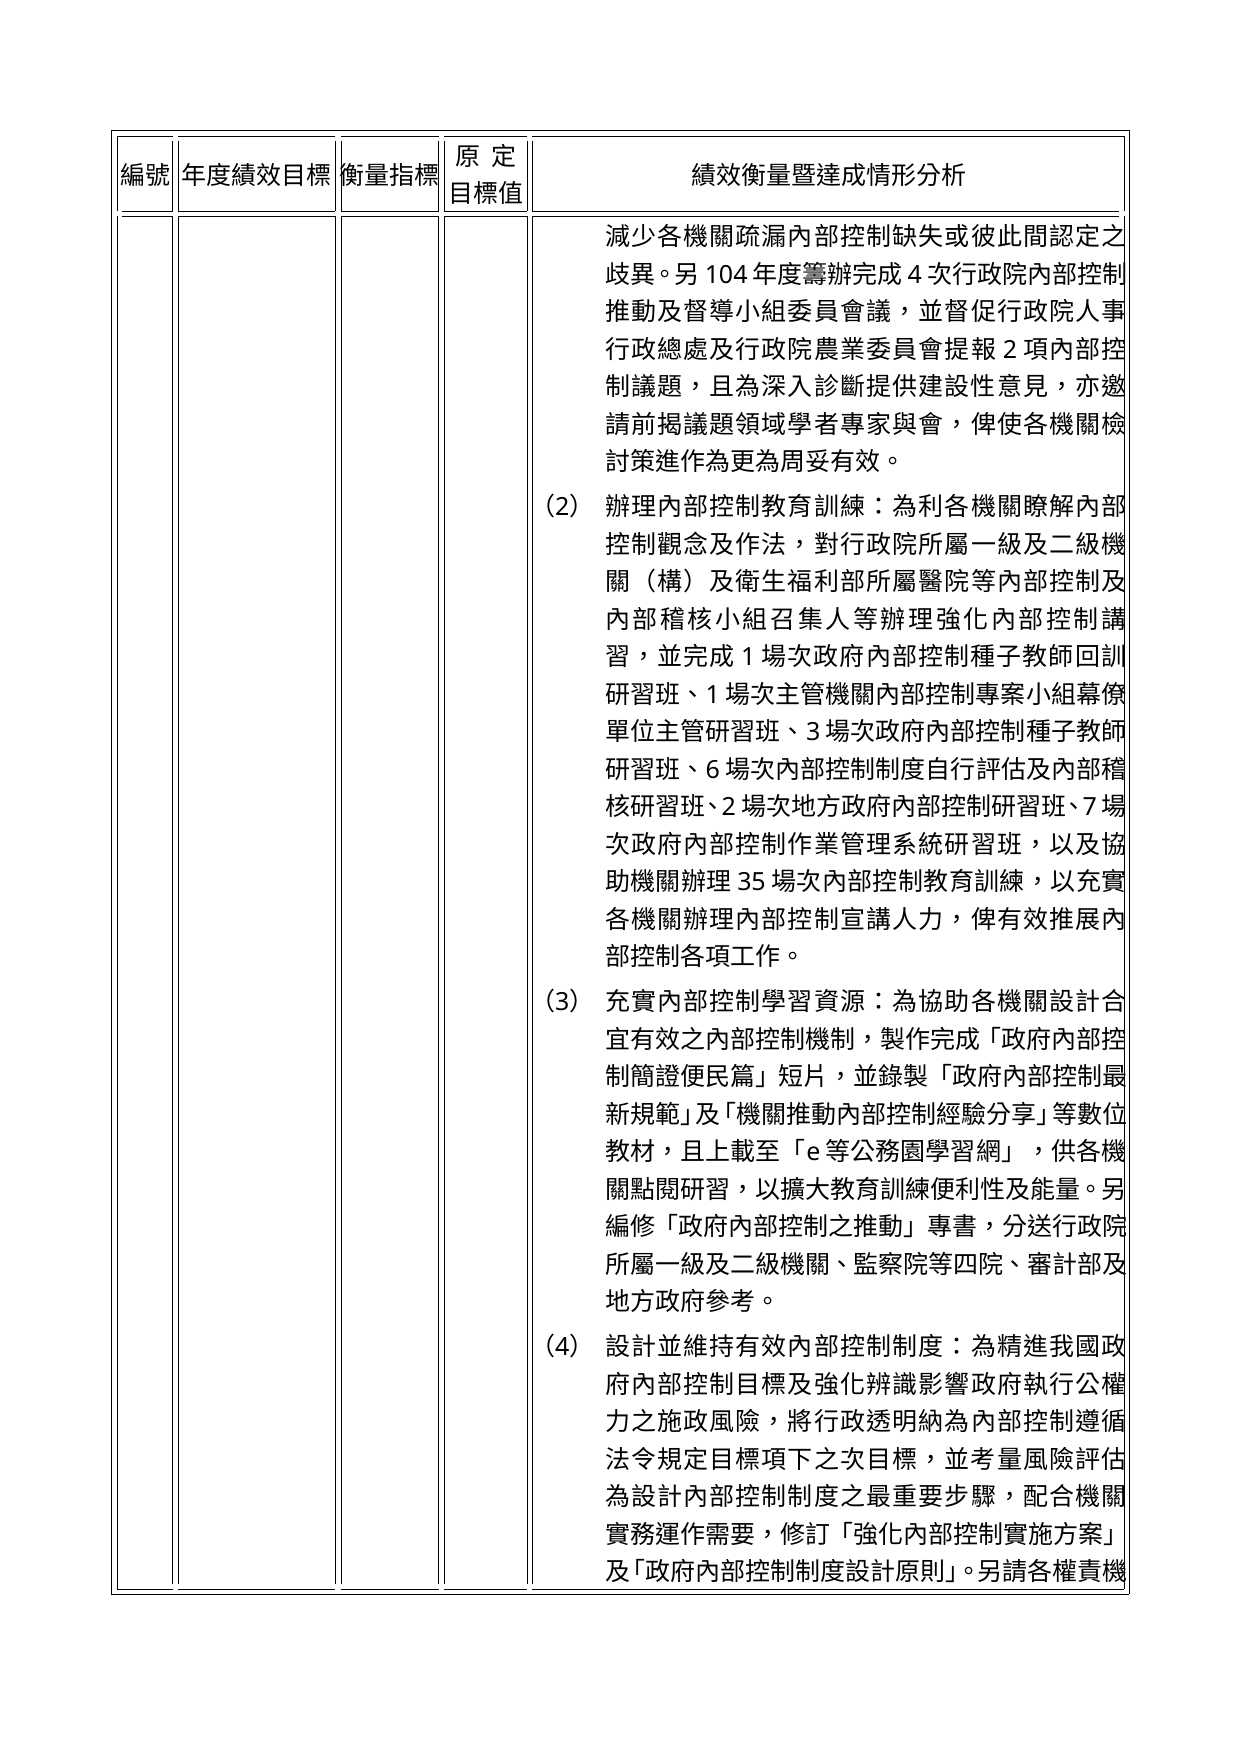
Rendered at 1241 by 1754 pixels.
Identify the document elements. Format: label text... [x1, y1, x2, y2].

table_header 績效衡量暨達成情形分析 [530, 131, 1127, 211]
table_cell [114, 211, 175, 1589]
table_cell [175, 211, 338, 1589]
table_header 年度績效目標 [175, 131, 338, 211]
table_header 編號 [114, 131, 175, 211]
table_cell [441, 211, 530, 1589]
table_cell [338, 211, 441, 1589]
table_header 衡量指標 [338, 131, 441, 211]
table_cell 減少各機關疏漏內部控制缺失或彼此間認定之歧異。另104年度籌辦完成4次行政院內部控制推動及督導小組委員會議，並督促行政院人事行政總處及行政院農業委員會提報2項內部控制議題，且為深入診斷提供建設性意見，亦邀請前揭議題領域學者專家與會，俾使各機關檢討策進作為更為周妥有效。 辦理內部控制教育訓練：為利各機關瞭解內部控制觀念及作法，對行政院所屬一級及二級機關（構）及衛生福利部所屬醫院等內部控制及內部稽核小組召集人等辦理強化內部控制講習，並完成1場次政府內部控制種子教師回訓研習班、1場次主管機關內部控制專案小組幕僚單位主管研習班、3場次政府內部控制種子教師研習班、6場次內部控制制度自行評估及內部稽核研習班、2場次地方政府內部控制研習班、7場次政府內部控制作業管理系統研習班，以及協助機關辦理35場次內部控制教育訓練，以充實各機關辦理內部控制宣講人力，俾有效推展內部控制各項工作。 充實內部控制學習資源：為協助各機關設計合宜有效之內部控制機制，製作完成「政府內部控制簡證便民篇」短片，並錄製「政府內部控制最新規範」及「機關推動內部控制經驗分享」等數位教材，且上載至「e等公務園學習網」，供各機關點閱研習，以擴大教育訓練便利性及能量。另編修「政府內部控制之推動」專書，分送行政院所屬一級及二級機關、監察院等四院、審計部及地方政府參考。 設計並維持有效內部控制制度：為精進我國政府內部控制目標及強化辨識影響政府執行公權力之施政風險，將行政透明納為內部控制遵循法令規定目標項下之次目標，並考量風險評估為設計內部控制制度之最重要步驟，配合機關實務運作需要，修訂「強化內部控制實施方案」及「政府內部控制制度設計原則」。另請各權責機 [530, 211, 1127, 1589]
table_header 原 定 目標值 [441, 131, 530, 211]
